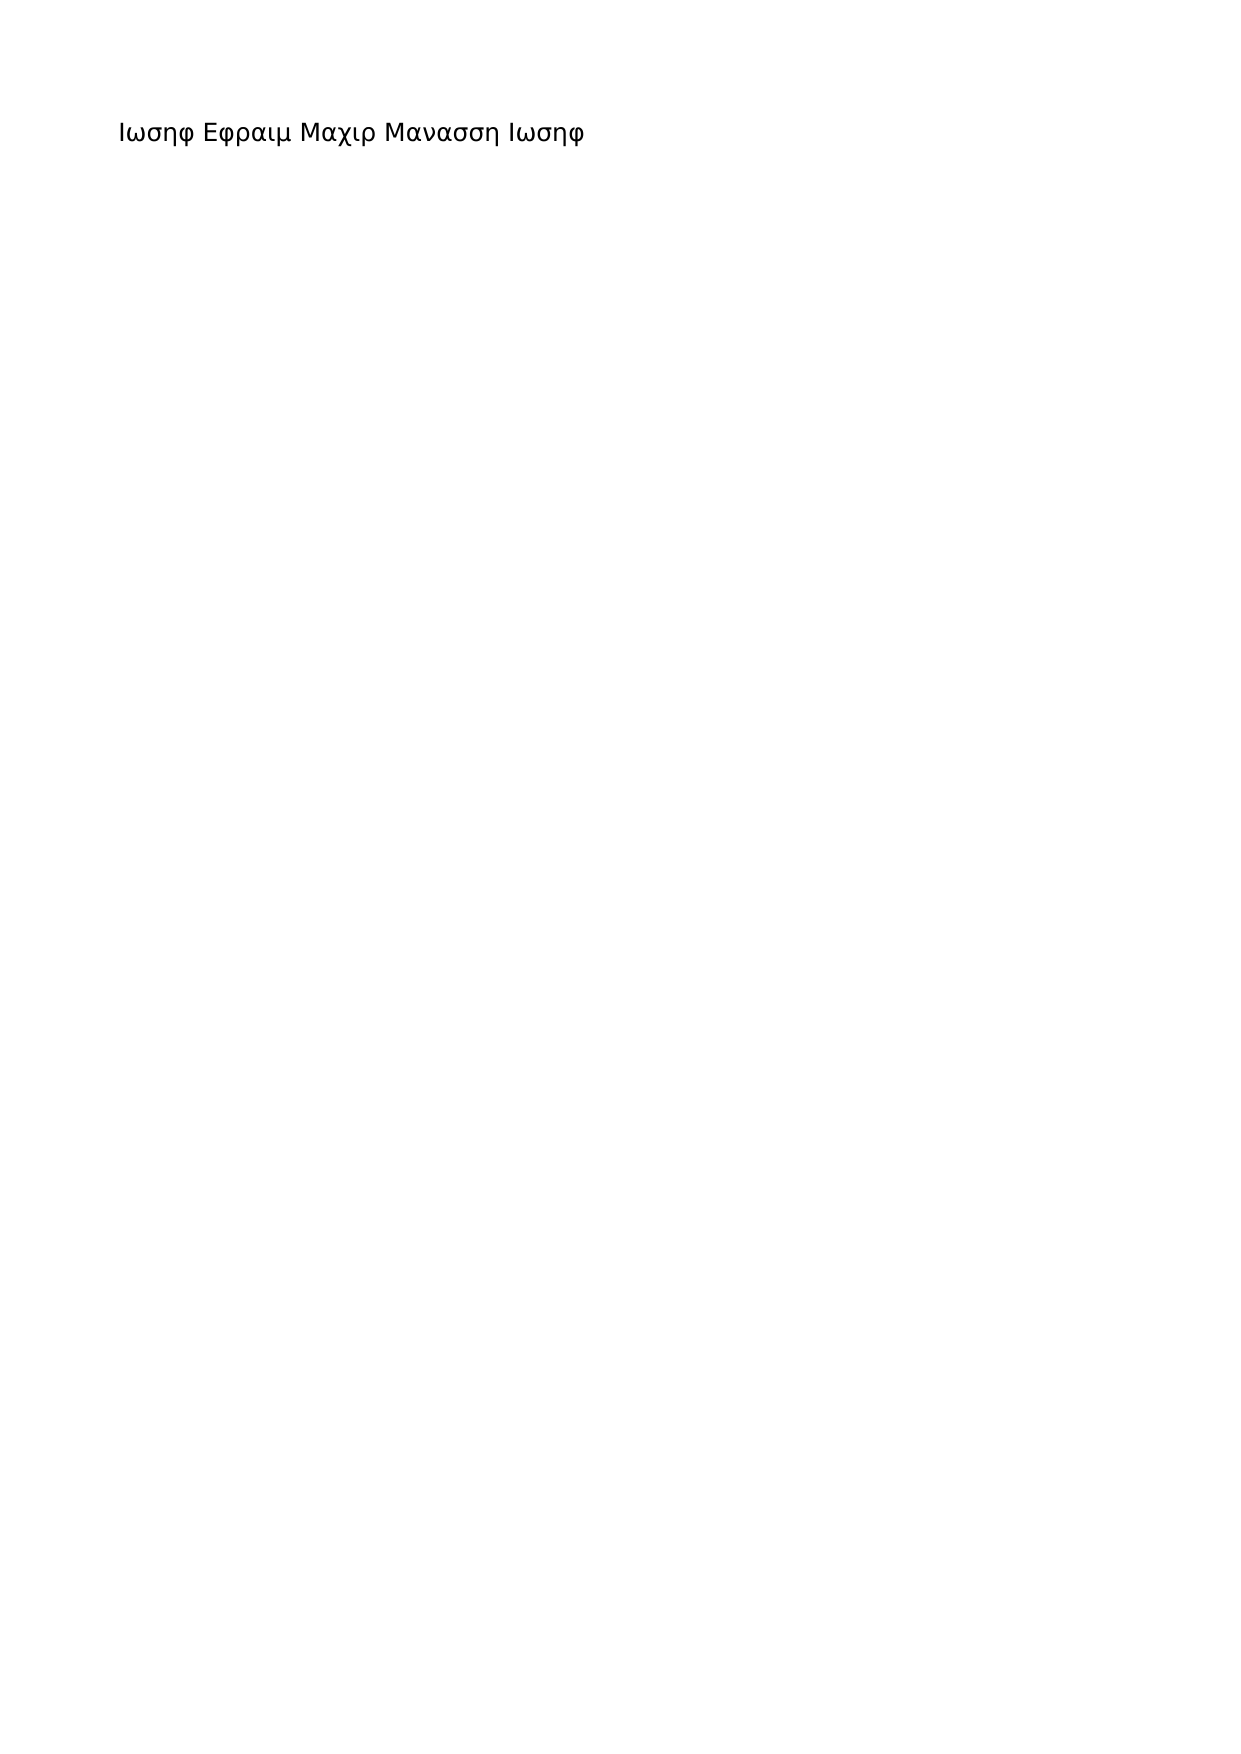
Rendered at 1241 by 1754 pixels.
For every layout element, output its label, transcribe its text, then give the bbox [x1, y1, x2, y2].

text Ιωσηφ Εφραιμ Μαχιρ Μανασση Ιωσηφ [118, 118, 1122, 147]
